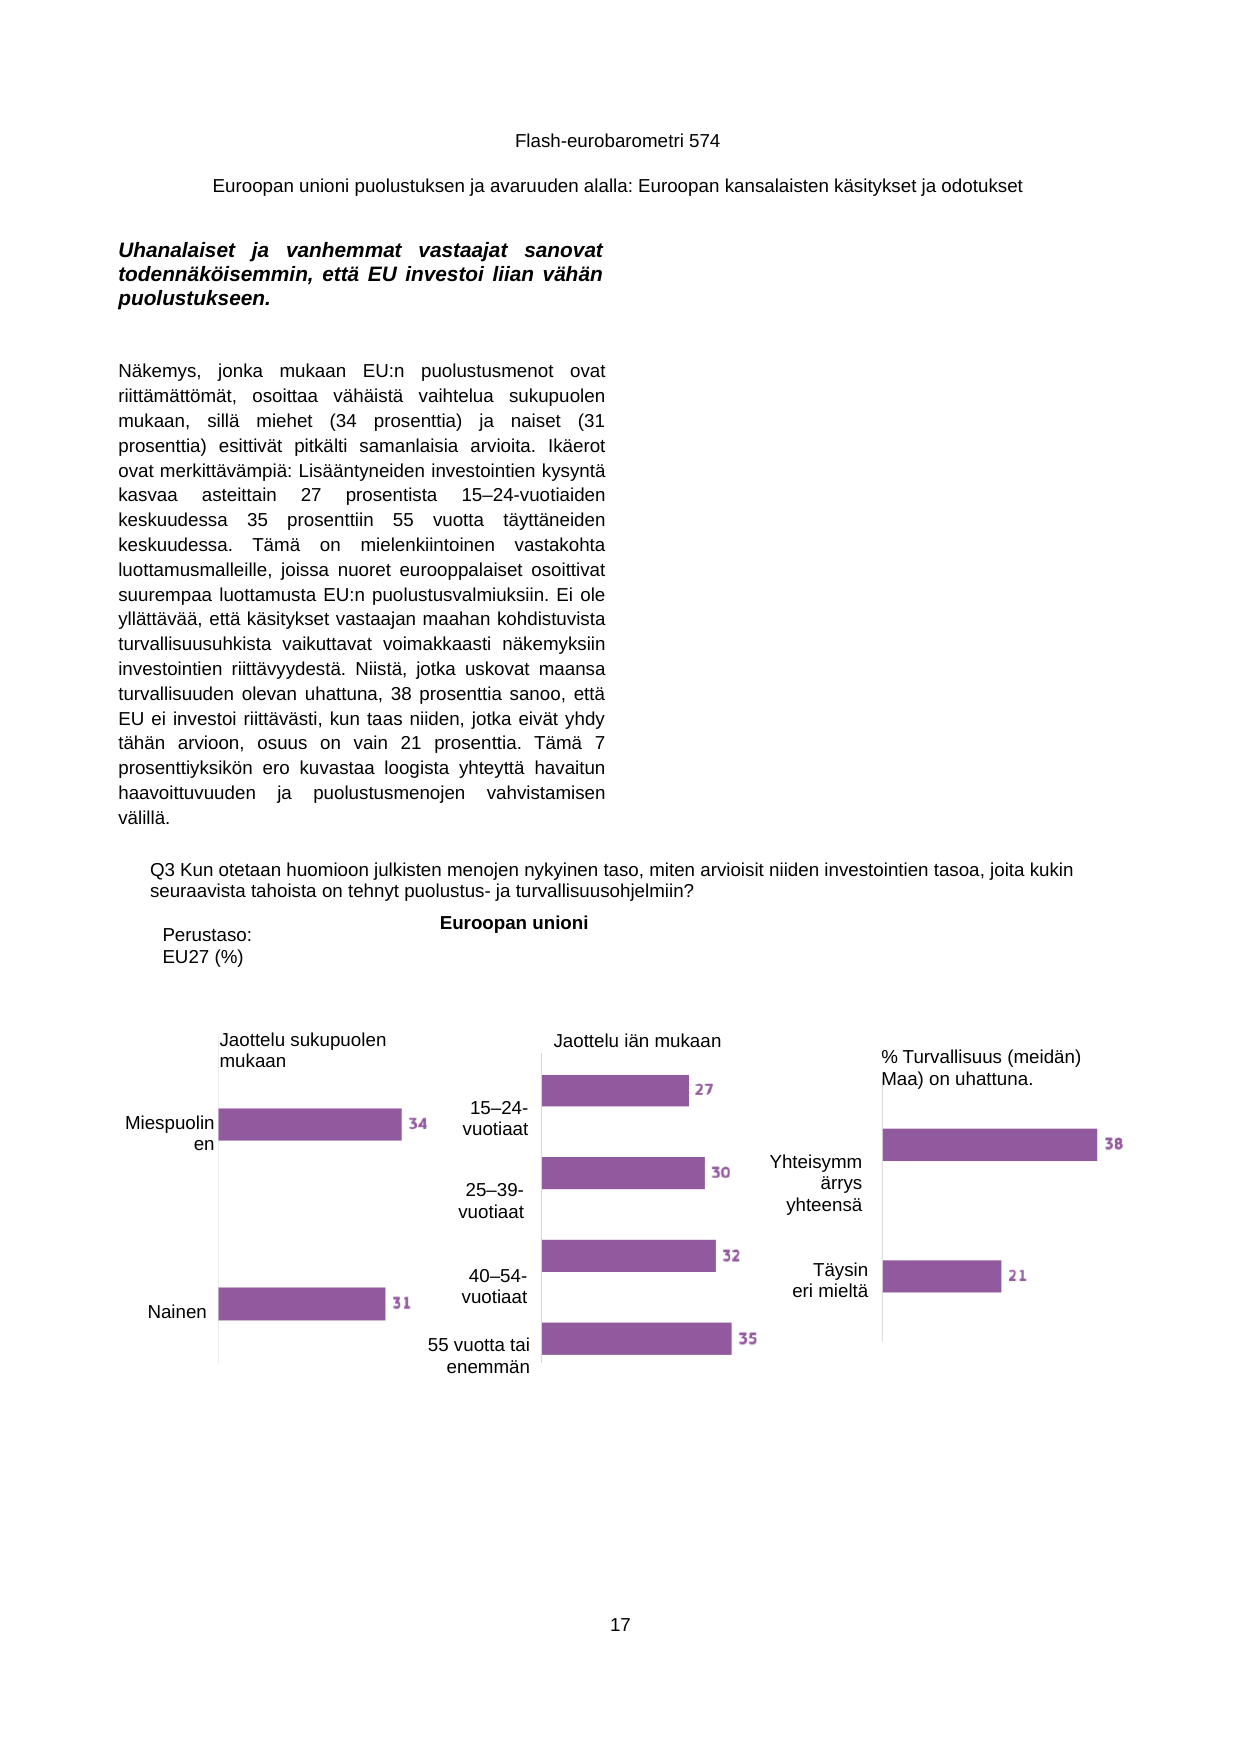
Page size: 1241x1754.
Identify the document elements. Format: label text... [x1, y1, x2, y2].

text Uhanalaiset ja vanhemmat vastaajat sanovat todennäköisemmin, että EU investoi liian vähän puolustukseen. [118, 237, 605, 309]
text Näkemys, jonka mukaan EU:n puolustusmenot ovat riittämättömät, osoittaa vähäistä vaihtelua sukupuolen mukaan, sillä miehet (34 prosenttia) ja naiset (31 prosenttia) esittivät pitkälti samanlaisia arvioita. Ikäerot ovat merkittävämpiä: Lisääntyneiden investointien kysyntä kasvaa asteittain 27 prosentista 15–24-vuotiaiden keskuudessa 35 prosenttiin 55 vuotta täyttäneiden keskuudessa. Tämä on mielenkiintoinen vastakohta luottamusmalleille, joissa nuoret eurooppalaiset osoittivat suurempaa luottamusta EU:n puolustusvalmiuksiin. Ei ole yllättävää, että käsitykset vastaajan maahan kohdistuvista turvallisuusuhkista vaikuttavat voimakkaasti näkemyksiin investointien riittävyydestä. Niistä, jotka uskovat maansa turvallisuuden olevan uhattuna, 38 prosenttia sanoo, että EU ei investoi riittävästi, kun taas niiden, jotka eivät yhdy tähän arvioon, osuus on vain 21 prosenttia. Tämä 7 prosenttiyksikön ero kuvastaa loogista yhteyttä havaitun haavoittuvuuden ja puolustusmenojen vahvistamisen välillä. [118, 360, 605, 828]
picture [205, 1018, 1128, 1363]
